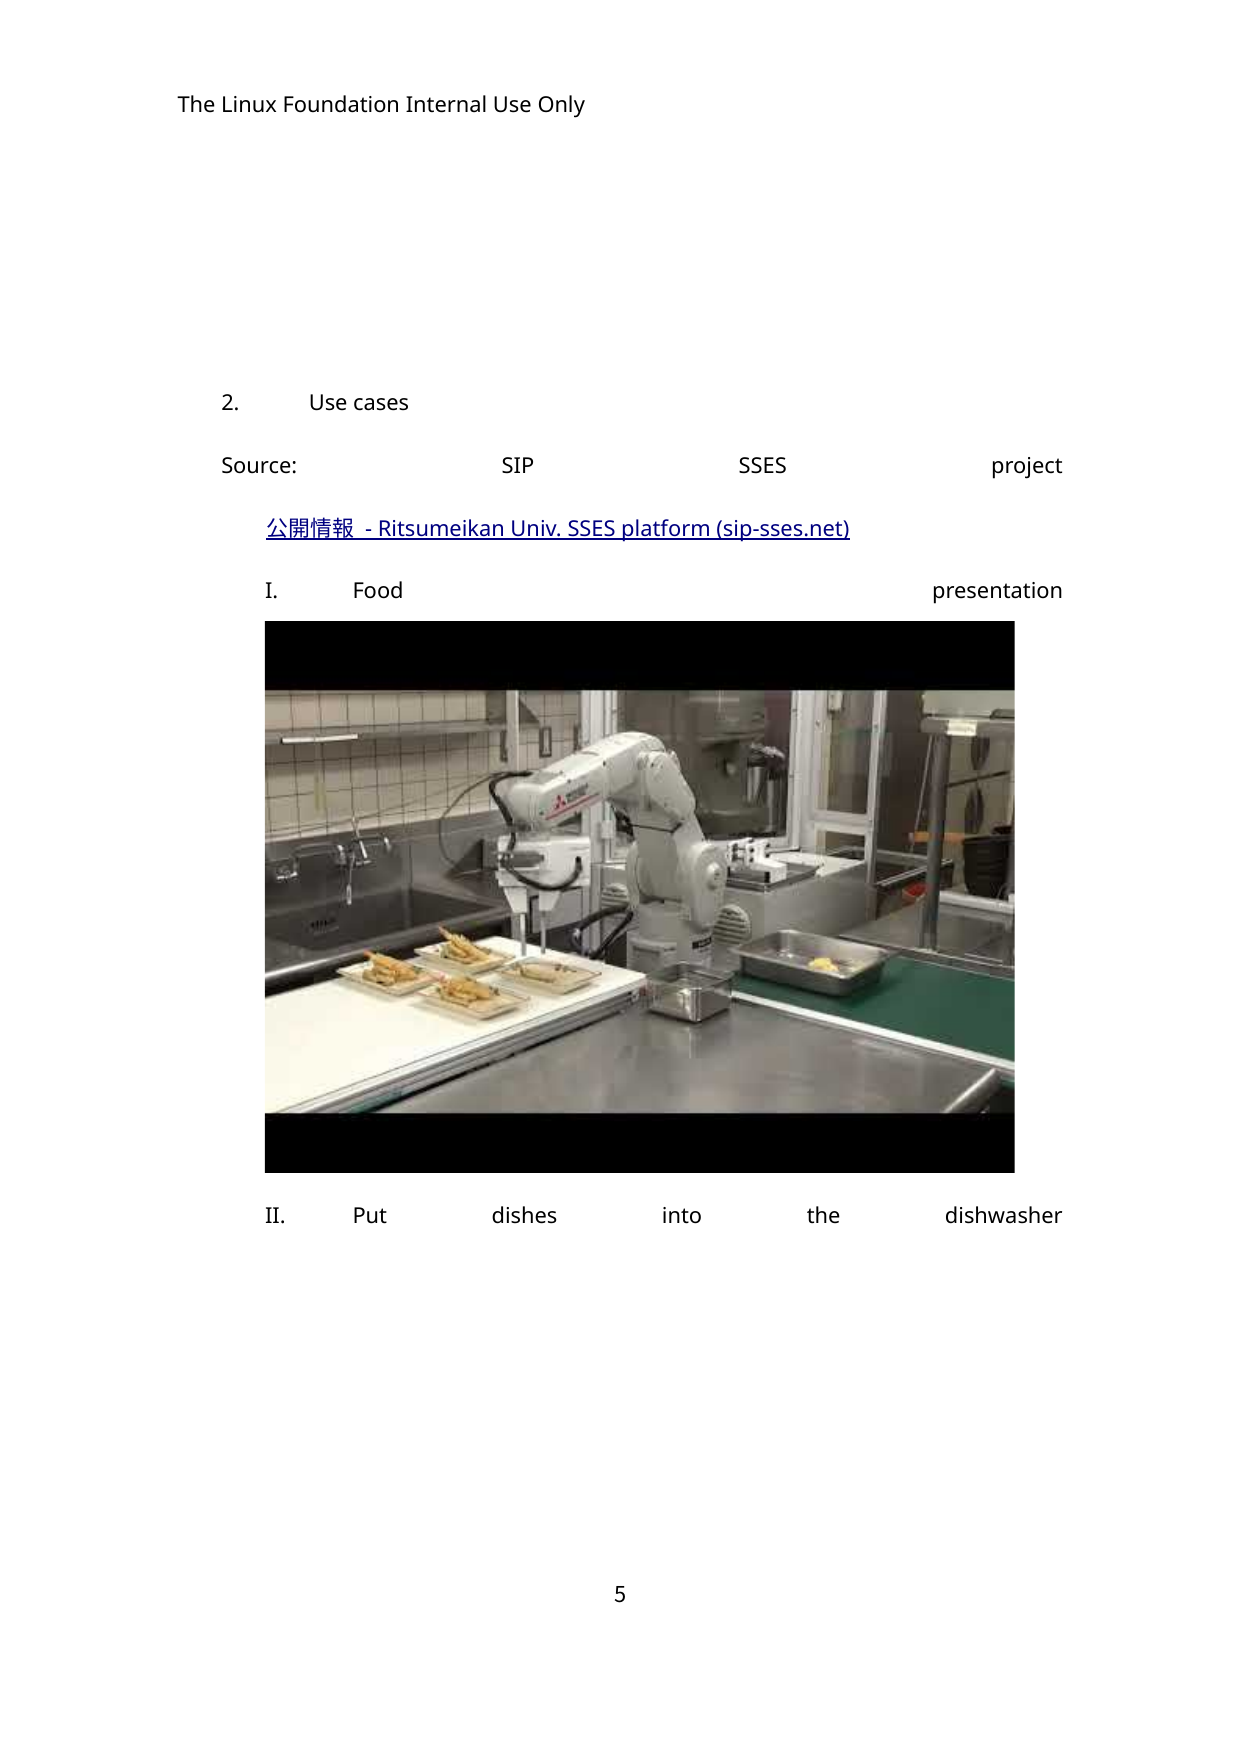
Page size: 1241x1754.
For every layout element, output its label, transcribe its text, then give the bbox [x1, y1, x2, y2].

list Use cases [221, 361, 1063, 423]
list Food presentation [265, 548, 1063, 1173]
list Put dishes into the dishwasher [265, 1173, 1063, 1236]
text Source: SIP SSES project 公開情報 - Ritsumeikan Univ. SSES platform (sip-sses.net) [221, 423, 1063, 548]
